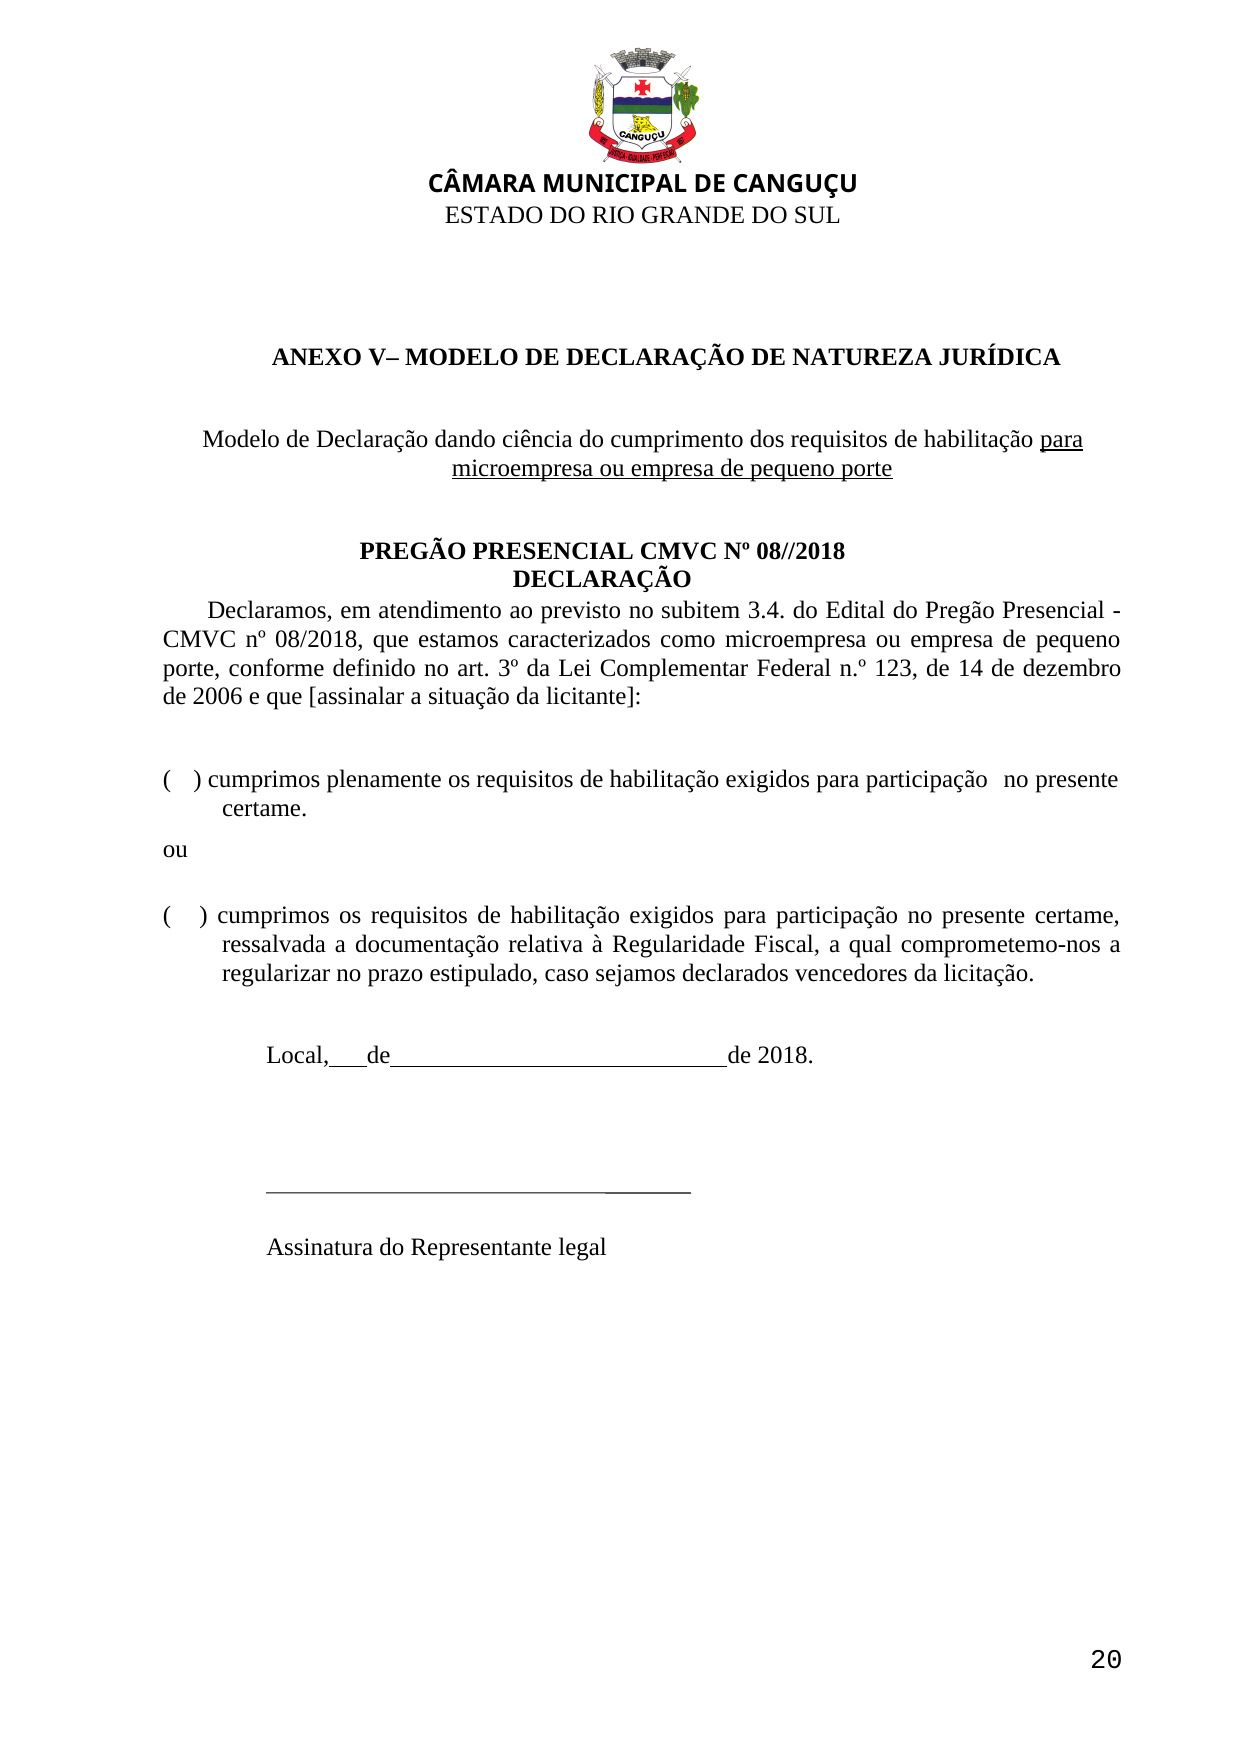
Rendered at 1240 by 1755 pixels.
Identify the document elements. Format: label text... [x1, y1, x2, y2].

text ( ) cumprimos plenamente os requisitos de habilitação exigidos para participação no presente certame. [163, 764, 1121, 822]
subtitle PREGÃO PRESENCIAL CMVC Nº 08//2018 DECLARAÇÃO [152, 536, 1052, 593]
text Declaramos, em atendimento ao previsto no subitem 3.4. do Edital do Pregão Presencial - CMVC nº 08/2018, que estamos caracterizados como microempresa ou empresa de pequeno porte, conforme definido no art. 3º da Lei Complementar Federal n.º 123, de 14 de dezembro de 2006 e que [assinalar a situação da licitante]: [163, 595, 1122, 710]
text Assinatura do Representante legal [266, 1232, 1085, 1261]
text ou [163, 834, 1085, 863]
text ( ) cumprimos os requisitos de habilitação exigidos para participação no presente certame, ressalvada a documentação relativa à Regularidade Fiscal, a qual comprometemo-nos a regularizar no prazo estipulado, caso sejamos declarados vencedores da licitação. [163, 900, 1122, 987]
subtitle ANEXO V– MODELO DE DECLARAÇÃO DE NATUREZA JURÍDICA [272, 342, 1085, 371]
text Modelo de Declaração dando ciência do cumprimento dos requisitos de habilitação para microempresa ou empresa de pequeno porte [202, 424, 1085, 482]
text Local, de de 2018. [266, 1041, 1085, 1069]
